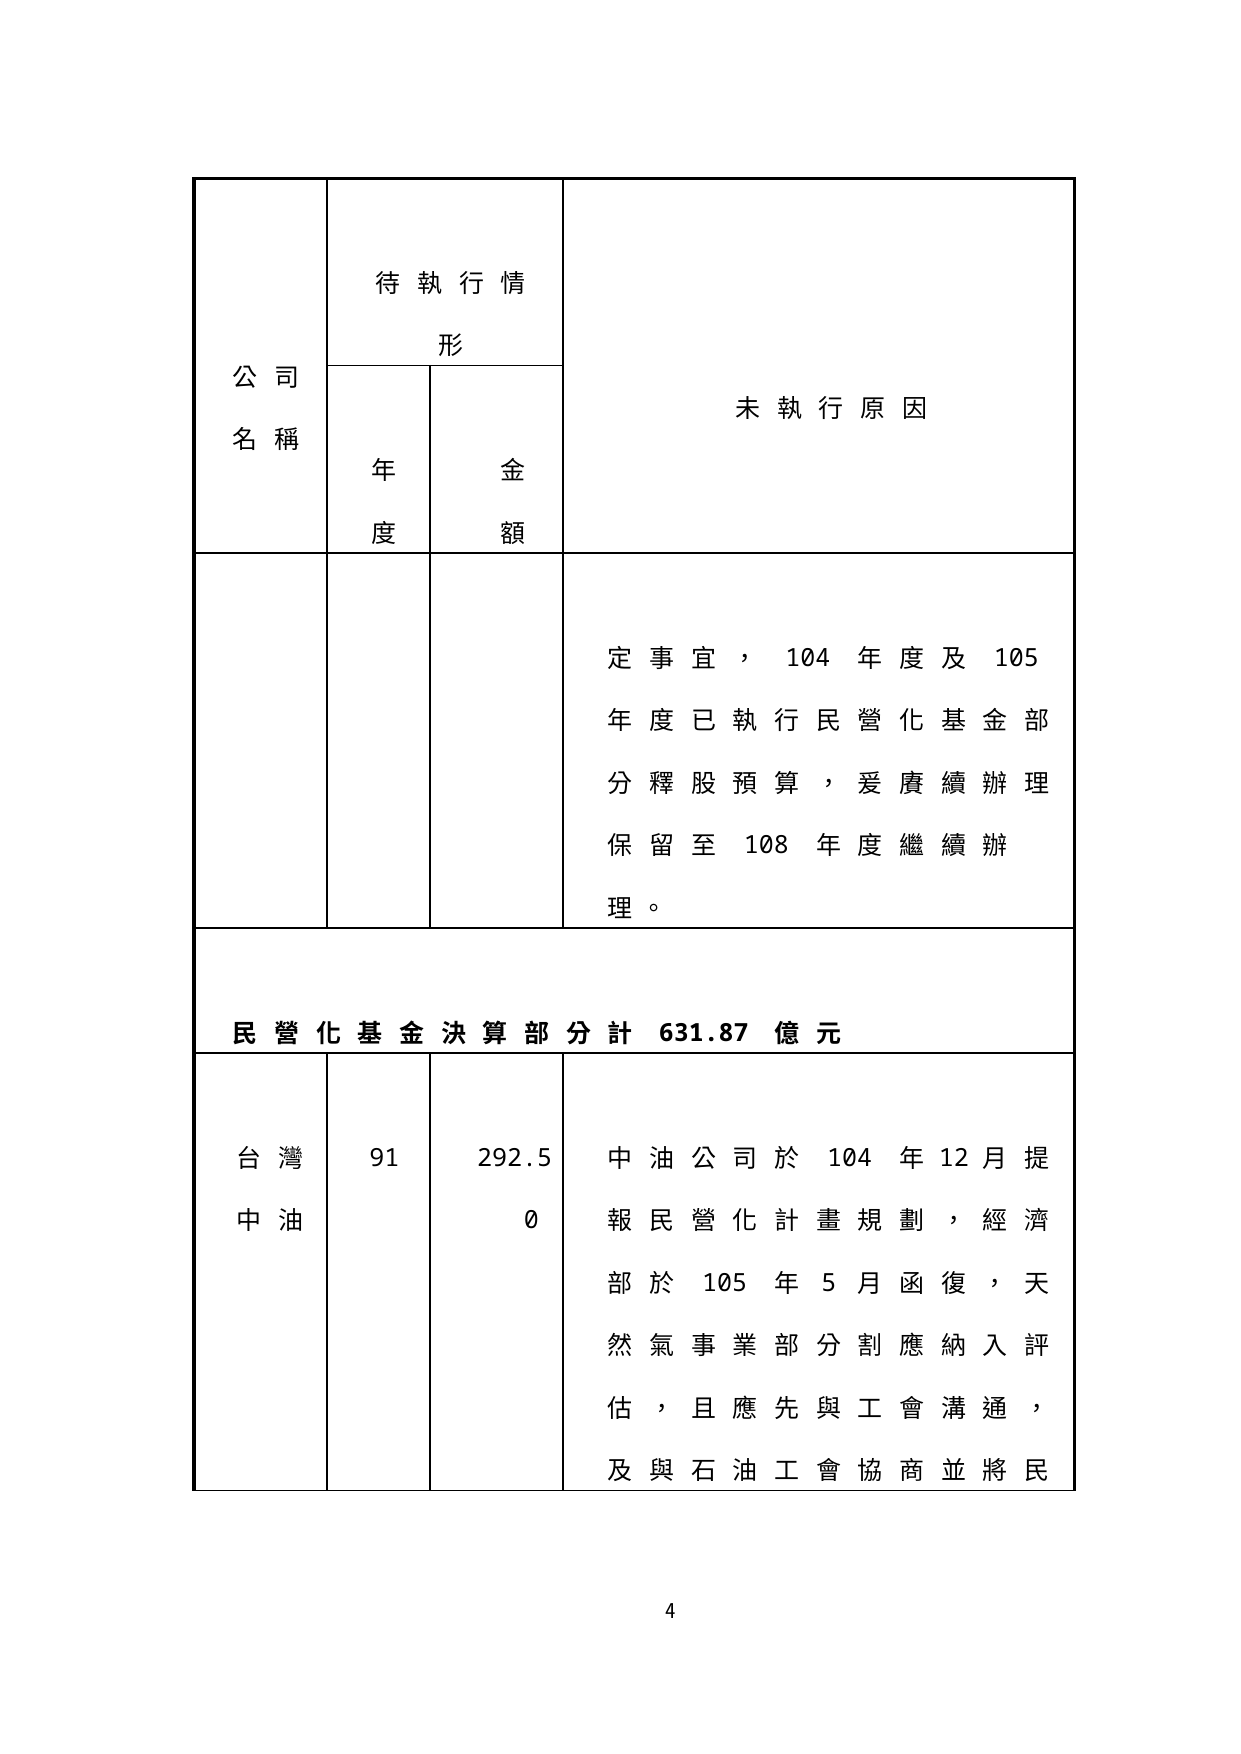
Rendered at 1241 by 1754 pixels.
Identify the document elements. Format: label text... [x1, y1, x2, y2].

table_cell 金額 [431, 366, 562, 552]
table_cell [196, 554, 326, 927]
table_header 未執行原因 [564, 180, 1073, 552]
table_cell 民營化基金決算部分計631.87億元 [196, 929, 1073, 1052]
table_cell 台灣中油 [196, 1054, 326, 1490]
table_cell 292.50 [431, 1054, 562, 1490]
table_cell [328, 554, 429, 927]
table_cell 年度 [328, 366, 429, 552]
table_header 待執行情形 [328, 180, 562, 365]
table_cell 91 [328, 1054, 429, 1490]
table_cell 定事宜，104年度及105年度已執行民營化基金部分釋股預算，爰賡續辦理保留至108年度繼續辦理。 [564, 554, 1073, 927]
table_header 公司名稱 [196, 180, 326, 552]
table_cell 中油公司於104年12月提報民營化計畫規劃，經濟部於105年5月函復，天然氣事業部分割應納入評估，且應先與工會溝通，及與石油工會協商並將民 [564, 1054, 1073, 1490]
table_cell [431, 554, 562, 927]
